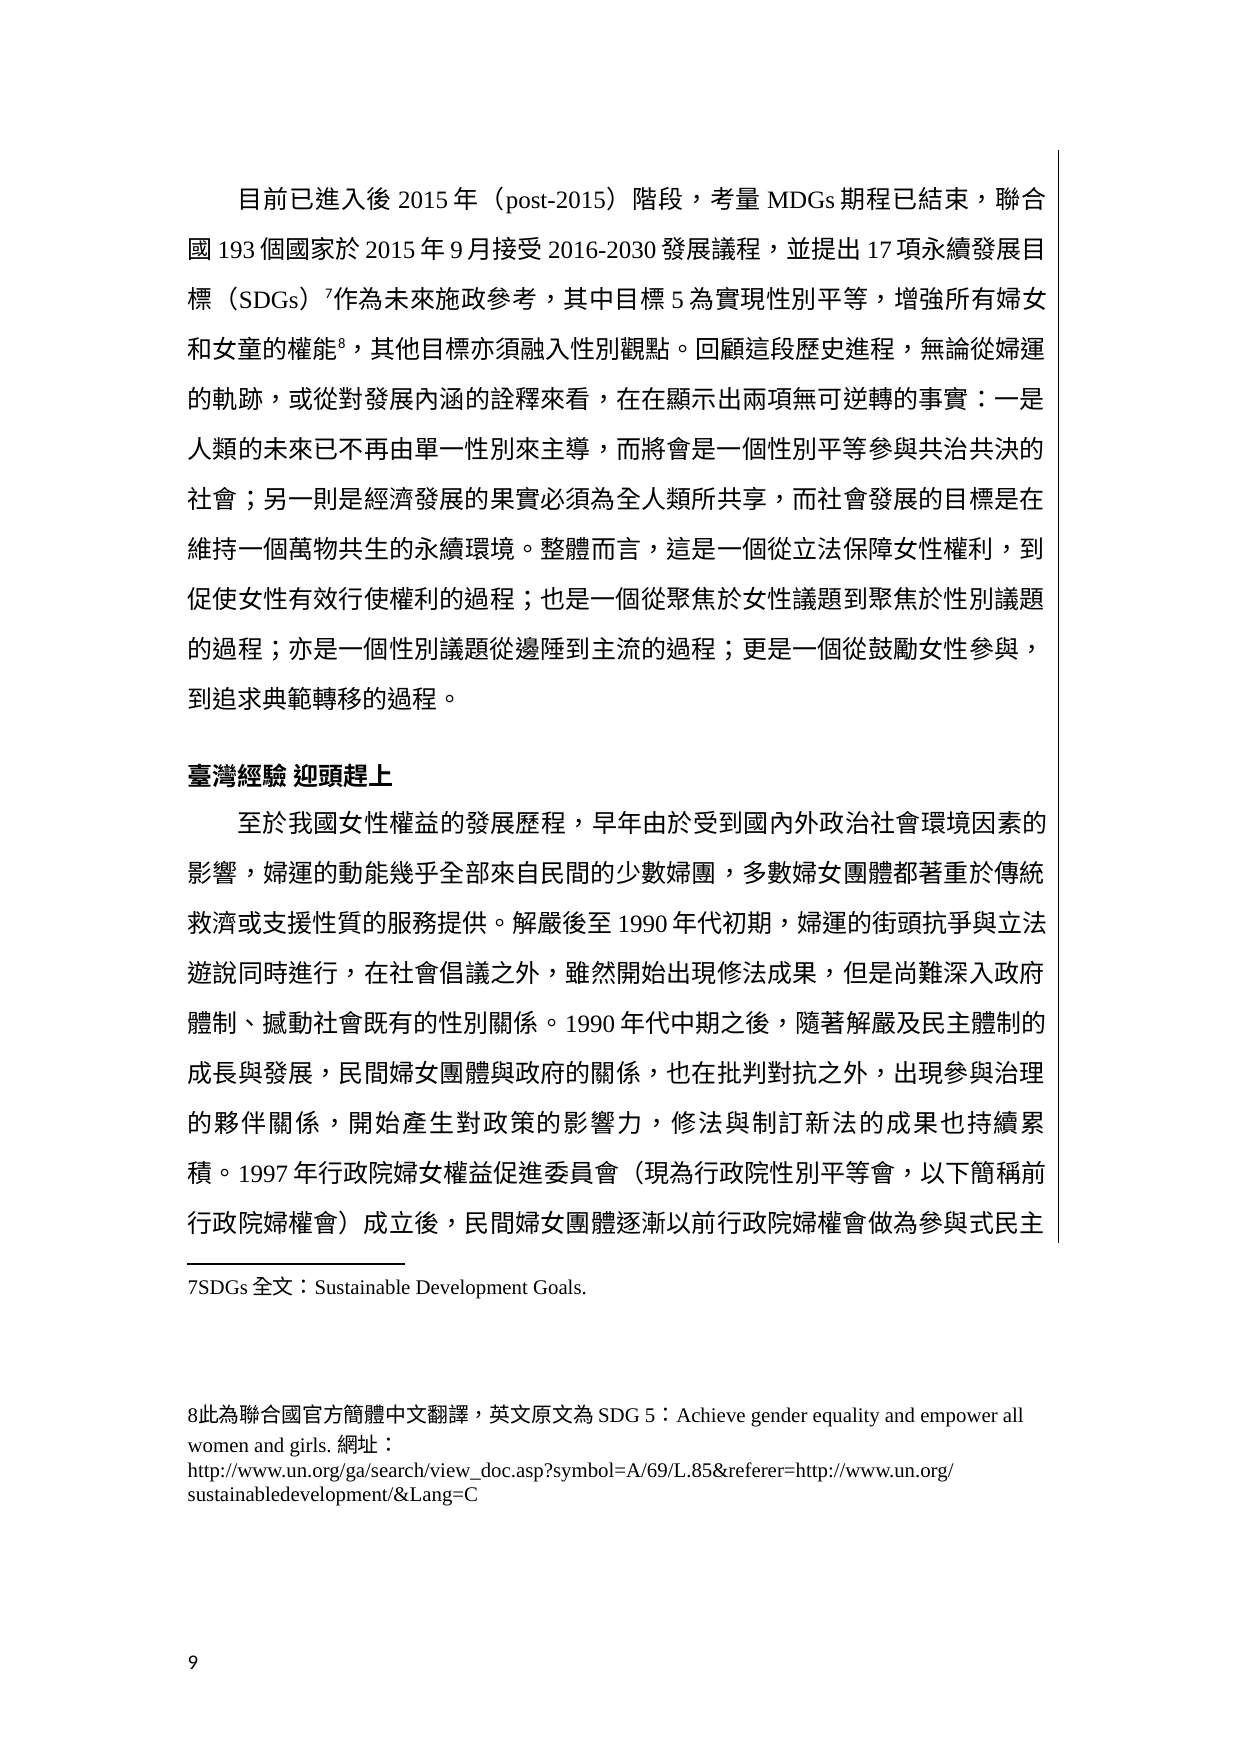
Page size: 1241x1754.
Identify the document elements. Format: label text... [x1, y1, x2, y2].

table_cell 目前已進入後2015年（post-2015）階段，考量MDGs期程已結束，聯合國193個國家於2015年9月接受2016-2030發展議程，並提出17項永續發展目標（SDGs）作為未來施政參考，其中目標5為實現性別平等，增強所有婦女和女童的權能，其他目標亦須融入性別觀點。回顧這段歷史進程，無論從婦運的軌跡，或從對發展內涵的詮釋來看，在在顯示出兩項無可逆轉的事實：一是人類的未來已不再由單一性別來主導，而將會是一個性別平等參與共治共決的社會；另一則是經濟發展的果實必須為全人類所共享，而社會發展的目標是在維持一個萬物共生的永續環境。整體而言，這是一個從立法保障女性權利，到促使女性有效行使權利的過程；也是一個從聚焦於女性議題到聚焦於性別議題的過程；亦是一個性別議題從邊陲到主流的過程；更是一個從鼓勵女性參與，到追求典範轉移的過程。 [176, 150, 1058, 719]
table_cell 臺灣經驗 迎頭趕上 [176, 719, 1058, 792]
table_cell 至於我國女性權益的發展歷程，早年由於受到國內外政治社會環境因素的影響，婦運的動能幾乎全部來自民間的少數婦團，多數婦女團體都著重於傳統救濟或支援性質的服務提供。解嚴後至1990年代初期，婦運的街頭抗爭與立法遊說同時進行，在社會倡議之外，雖然開始出現修法成果，但是尚難深入政府體制、撼動社會既有的性別關係。1990年代中期之後，隨著解嚴及民主體制的成長與發展，民間婦女團體與政府的關係，也在批判對抗之外，出現參與治理的夥伴關係，開始產生對政策的影響力，修法與制訂新法的成果也持續累積。1997年行政院婦女權益促進委員會（現為行政院性別平等會，以下簡稱前行政院婦權會）成立後，民間婦女團體逐漸以前行政院婦權會做為參與式民主 [176, 793, 1058, 1242]
